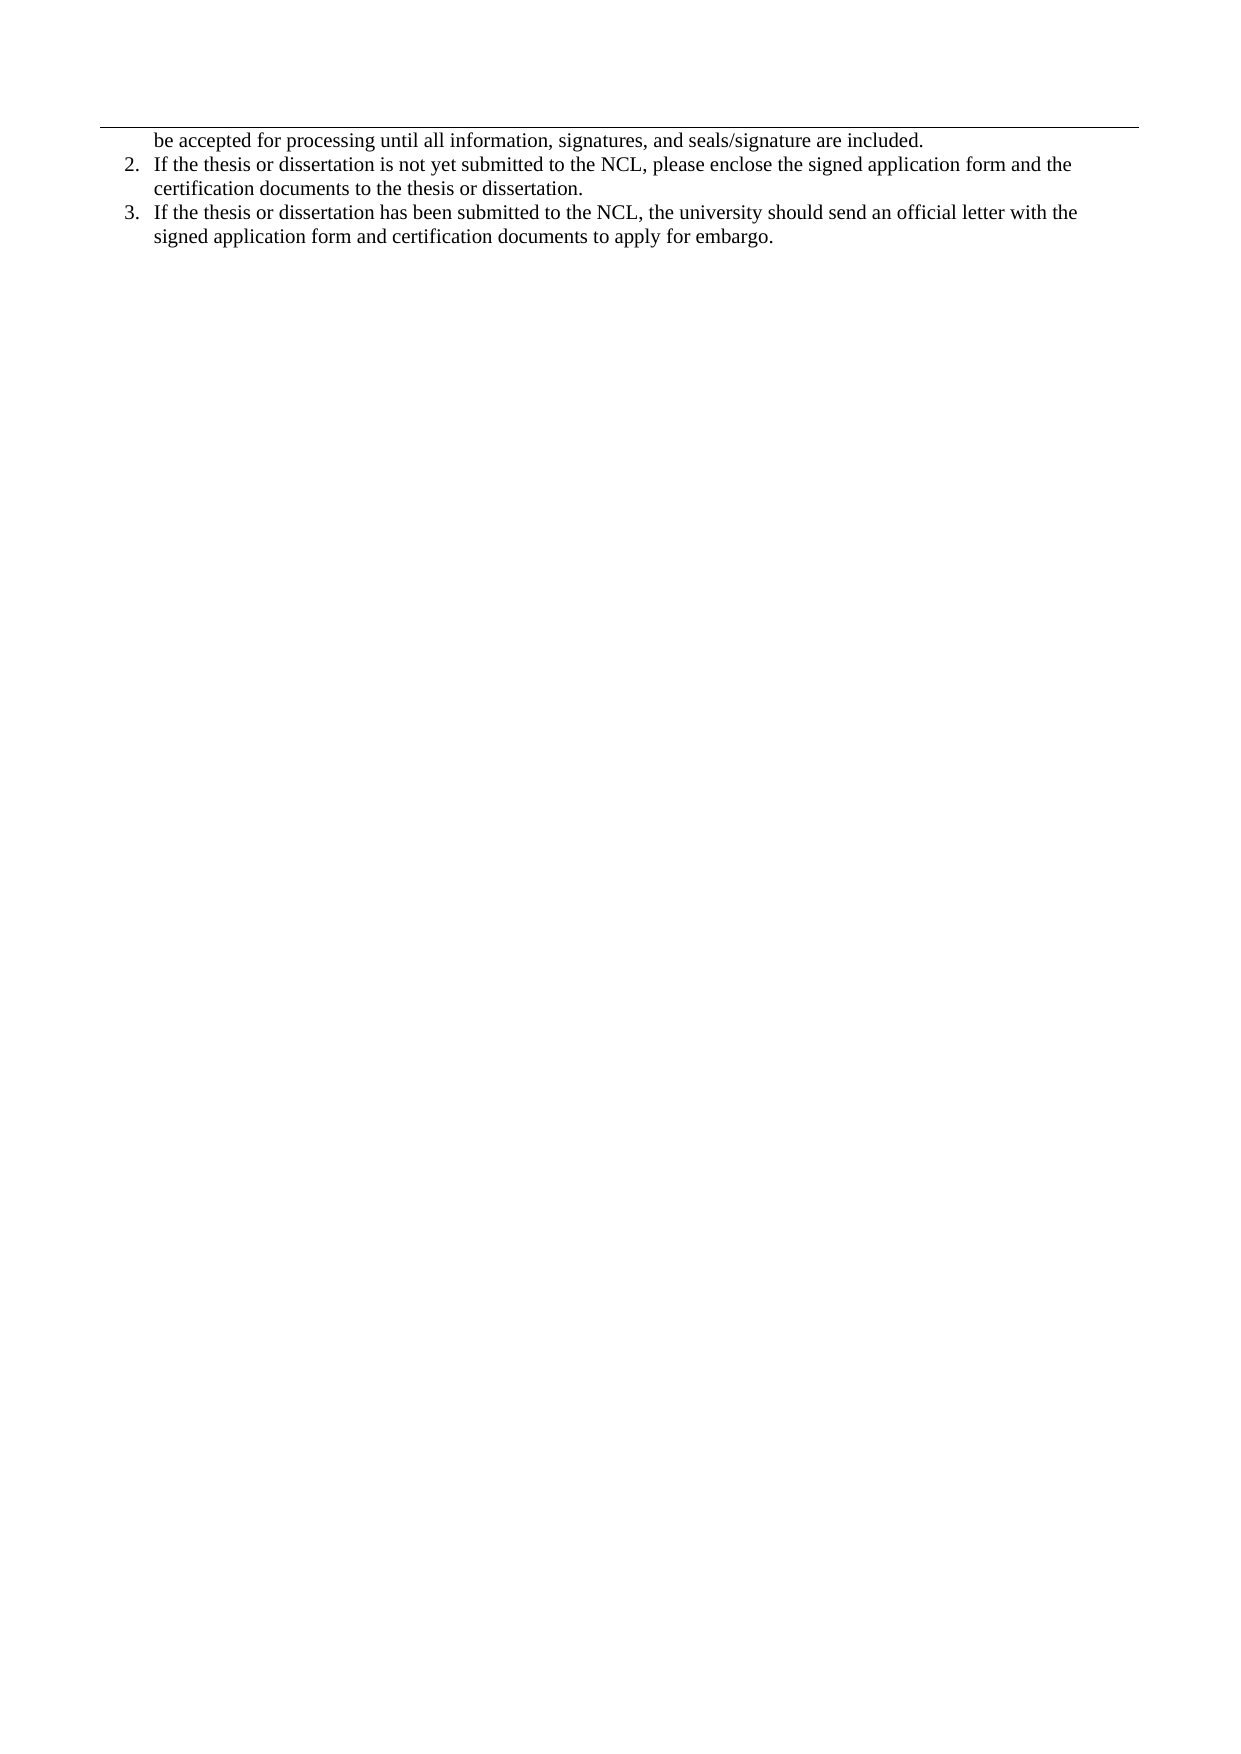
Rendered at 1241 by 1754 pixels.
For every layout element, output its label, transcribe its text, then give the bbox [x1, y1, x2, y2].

table_cell be accepted for processing until all information, signatures, and seals/signature are included. If the thesis or dissertation is not yet submitted to the NCL, please enclose the signed application form and the certification documents to the thesis or dissertation. If the thesis or dissertation has been submitted to the NCL, the university should send an official letter with the signed application form and certification documents to apply for embargo. [100, 128, 1139, 248]
